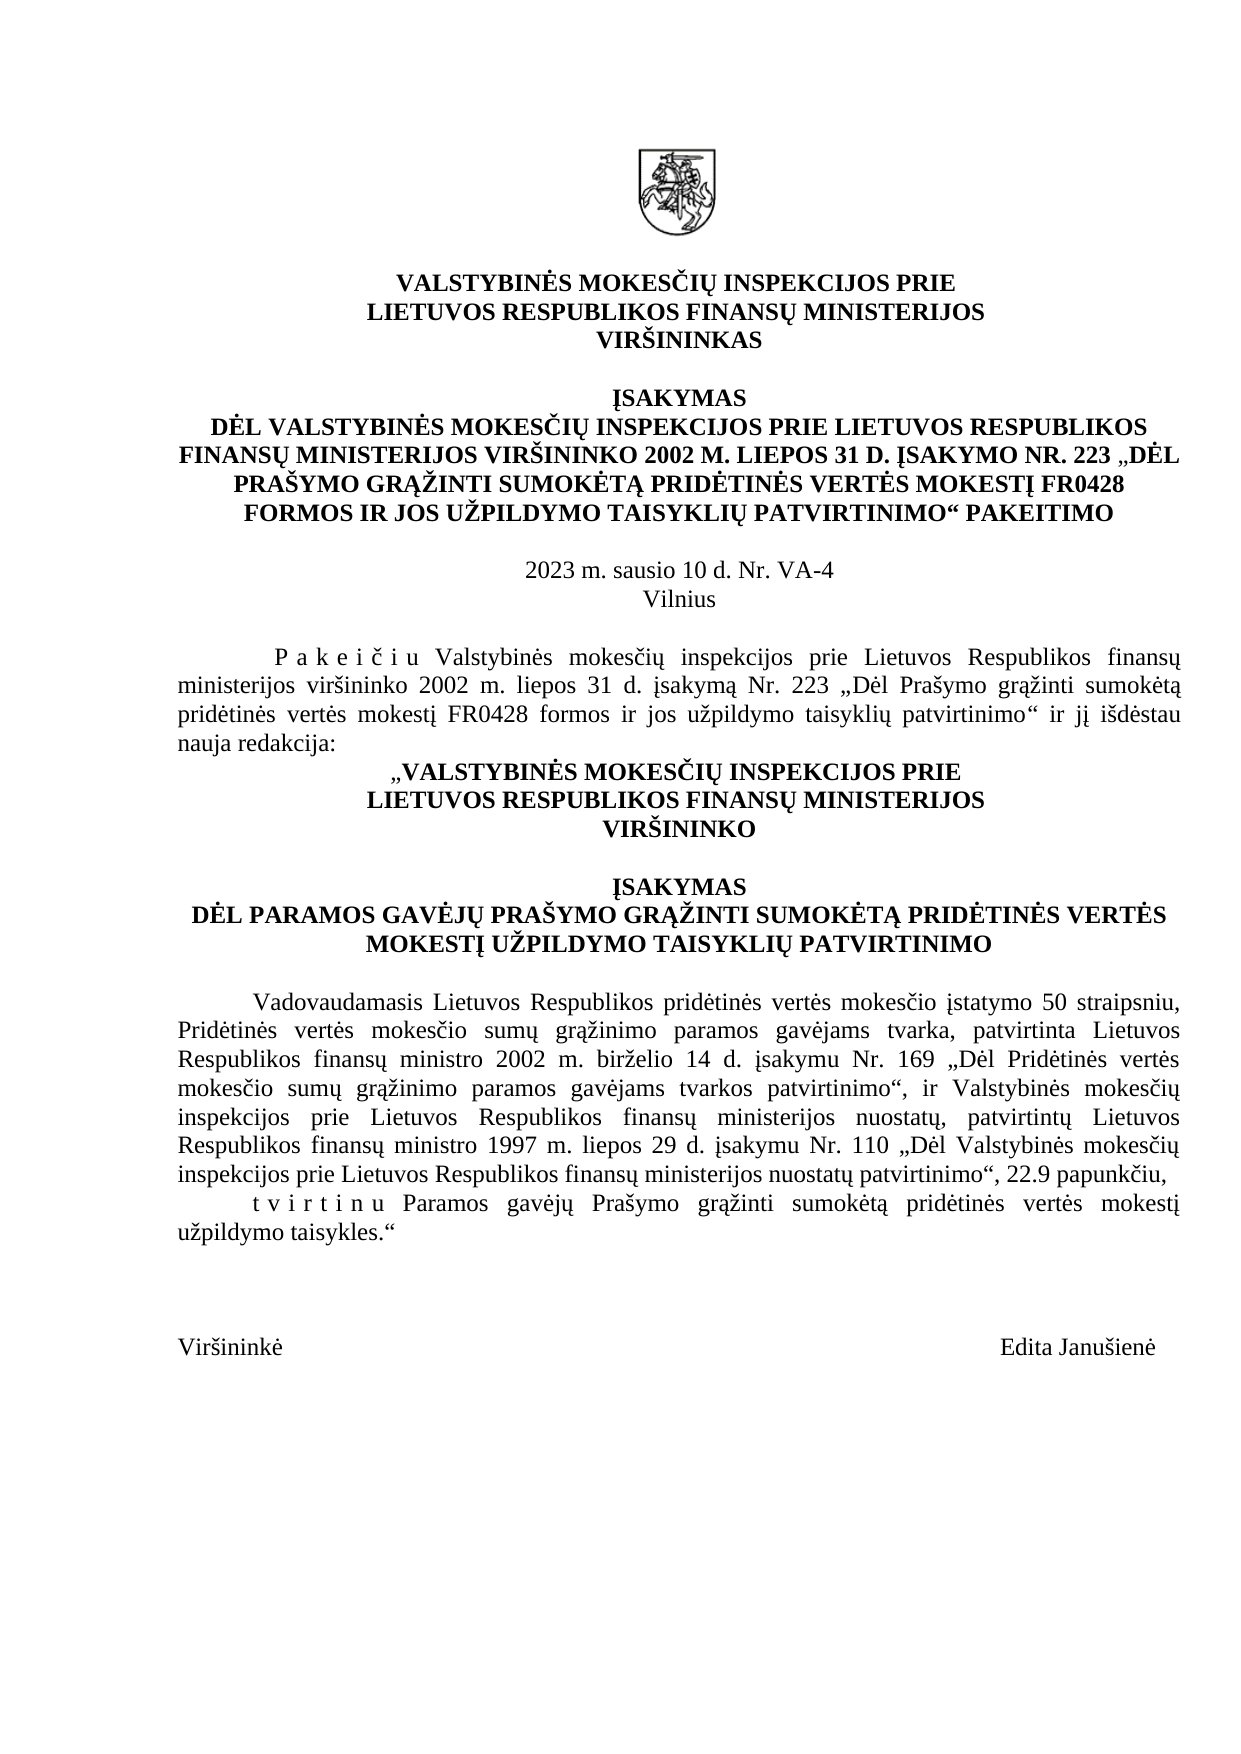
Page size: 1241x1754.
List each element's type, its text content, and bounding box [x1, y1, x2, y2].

text Viršininkė Edita Janušienė [177, 1332, 1181, 1360]
text DĖL VALSTYBINĖS MOKESČIŲ INSPEKCIJOS PRIE LIETUVOS RESPUBLIKOS FINANSŲ MINISTERIJOS VIRŠININKO 2002 M. LIEPOS 31 D. ĮSAKYMO NR. 223 „DĖL PRAŠYMO GRĄŽINTI SUMOKĖTĄ PRIDĖTINĖS VERTĖS MOKESTĮ FR0428 FORMOS IR JOS UŽPILDYMO TAISYKLIŲ PATVIRTINIMO“ PAKEITIMO [177, 412, 1181, 527]
text VIRŠININKAS [177, 325, 1181, 354]
text VALSTYBINĖS MOKESČIŲ INSPEKCIJOS PRIE [177, 268, 1181, 297]
text „VALSTYBINĖS MOKESČIŲ INSPEKCIJOS PRIE [177, 757, 1181, 785]
text tvirtinu Paramos gavėjų Prašymo grąžinti sumokėtą pridėtinės vertės mokestį užpildymo taisykles.“ [177, 1188, 1181, 1245]
text Vadovaudamasis Lietuvos Respublikos pridėtinės vertės mokesčio įstatymo 50 straipsniu, Pridėtinės vertės mokesčio sumų grąžinimo paramos gavėjams tvarka, patvirtinta Lietuvos Respublikos finansų ministro 2002 m. birželio 14 d. įsakymu Nr. 169 „Dėl Pridėtinės vertės mokesčio sumų grąžinimo paramos gavėjams tvarkos patvirtinimo“, ir Valstybinės mokesčių inspekcijos prie Lietuvos Respublikos finansų ministerijos nuostatų, patvirtintų Lietuvos Respublikos finansų ministro 1997 m. liepos 29 d. įsakymu Nr. 110 „Dėl Valstybinės mokesčių inspekcijos prie Lietuvos Respublikos finansų ministerijos nuostatų patvirtinimo“, 22.9 papunkčiu, [177, 987, 1181, 1188]
text LIETUVOS RESPUBLIKOS FINANSŲ MINISTERIJOS [177, 785, 1181, 814]
text ĮSAKYMAS [177, 383, 1181, 412]
text Pakeičiu Valstybinės mokesčių inspekcijos prie Lietuvos Respublikos finansų ministerijos viršininko 2002 m. liepos 31 d. įsakymą Nr. 223 „Dėl Prašymo grąžinti sumokėtą pridėtinės vertės mokestį FR0428 formos ir jos užpildymo taisyklių patvirtinimo“ ir jį išdėstau nauja redakcija: [177, 642, 1181, 757]
text 2023 m. sausio 10 d. Nr. VA-4 [177, 555, 1181, 584]
text Vilnius [177, 584, 1181, 613]
text ĮSAKYMAS [177, 872, 1181, 900]
text DĖL PARAMOS GAVĖJŲ PRAŠYMO GRĄŽINTI SUMOKĖTĄ PRIDĖTINĖS VERTĖS MOKESTĮ UŽPILDYMO TAISYKLIŲ PATVIRTINIMO [177, 900, 1181, 958]
text VIRŠININKO [177, 814, 1181, 843]
text LIETUVOS RESPUBLIKOS FINANSŲ MINISTERIJOS [177, 297, 1181, 325]
